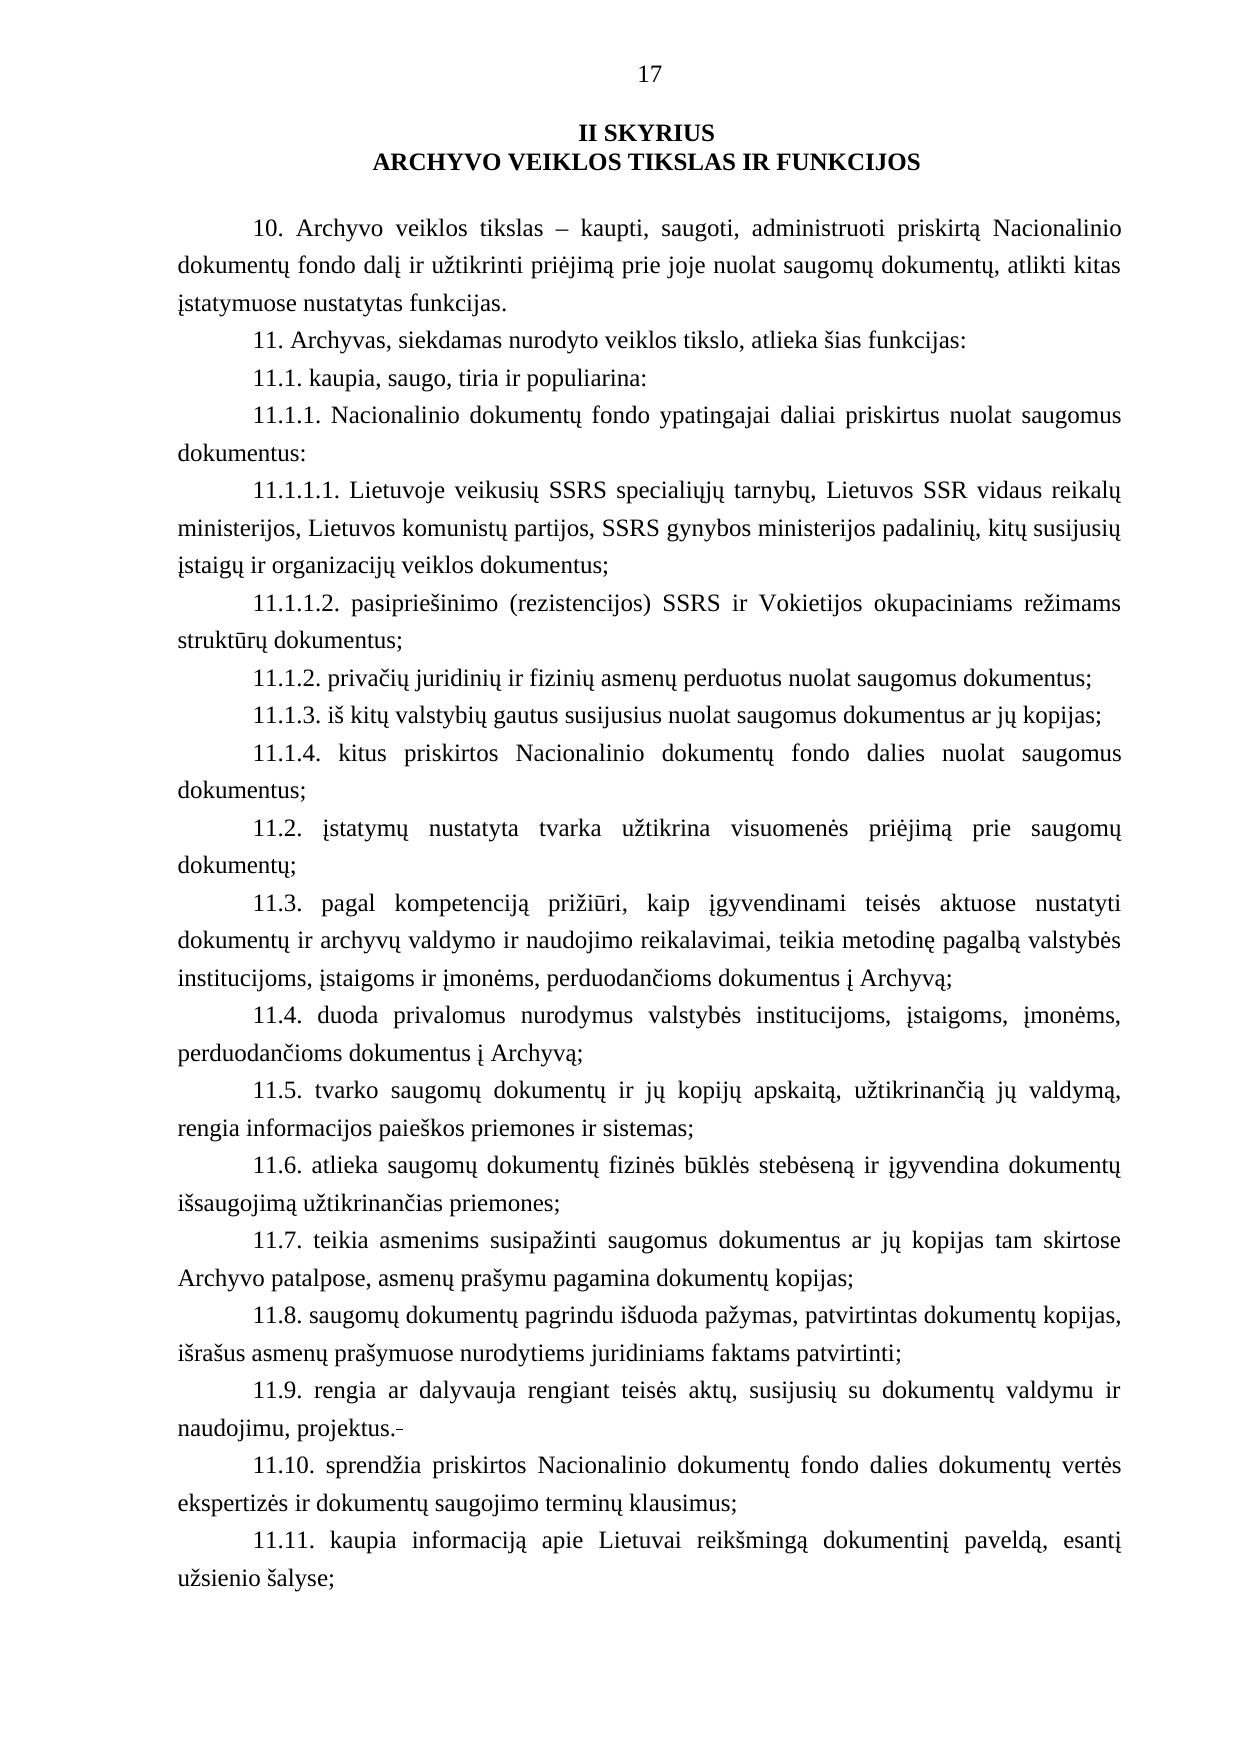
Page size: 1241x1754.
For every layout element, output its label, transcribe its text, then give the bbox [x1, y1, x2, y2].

text 11.1.2. privačių juridinių ir fizinių asmenų perduotus nuolat saugomus dokumentus; [177, 654, 1122, 692]
text 11.2. įstatymų nustatyta tvarka užtikrina visuomenės priėjimą prie saugomų dokumentų; [177, 804, 1122, 879]
text II SKYRIUS [177, 118, 1122, 147]
text ARCHYVO VEIKLOS TIKSLAS IR FUNKCIJOS [177, 147, 1122, 176]
text 11.1.1.1. Lietuvoje veikusių SSRS specialiųjų tarnybų, Lietuvos SSR vidaus reikalų ministerijos, Lietuvos komunistų partijos, SSRS gynybos ministerijos padalinių, kitų susijusių įstaigų ir organizacijų veiklos dokumentus; [177, 467, 1122, 579]
text 11.8. saugomų dokumentų pagrindu išduoda pažymas, patvirtintas dokumentų kopijas, išrašus asmenų prašymuose nurodytiems juridiniams faktams patvirtinti; [177, 1292, 1122, 1367]
text 11.11. kaupia informaciją apie Lietuvai reikšmingą dokumentinį paveldą, esantį užsienio šalyse; [177, 1517, 1122, 1592]
text 11.1. kaupia, saugo, tiria ir populiarina: [177, 354, 1122, 392]
text 11.1.4. kitus priskirtos Nacionalinio dokumentų fondo dalies nuolat saugomus dokumentus; [177, 729, 1122, 804]
text 11.9. rengia ar dalyvauja rengiant teisės aktų, susijusių su dokumentų valdymu ir naudojimu, projektus. [177, 1367, 1122, 1442]
text 11.1.3. iš kitų valstybių gautus susijusius nuolat saugomus dokumentus ar jų kopijas; [177, 692, 1122, 729]
text 10. Archyvo veiklos tikslas – kaupti, saugoti, administruoti priskirtą Nacionalinio dokumentų fondo dalį ir užtikrinti priėjimą prie joje nuolat saugomų dokumentų, atlikti kitas įstatymuose nustatytas funkcijas. [177, 204, 1122, 317]
text 11.3. pagal kompetenciją prižiūri, kaip įgyvendinami teisės aktuose nustatyti dokumentų ir archyvų valdymo ir naudojimo reikalavimai, teikia metodinę pagalbą valstybės institucijoms, įstaigoms ir įmonėms, perduodančioms dokumentus į Archyvą; [177, 879, 1122, 992]
text 11.6. atlieka saugomų dokumentų fizinės būklės stebėseną ir įgyvendina dokumentų išsaugojimą užtikrinančias priemones; [177, 1142, 1122, 1217]
text 11.4. duoda privalomus nurodymus valstybės institucijoms, įstaigoms, įmonėms, perduodančioms dokumentus į Archyvą; [177, 992, 1122, 1067]
text 11.10. sprendžia priskirtos Nacionalinio dokumentų fondo dalies dokumentų vertės ekspertizės ir dokumentų saugojimo terminų klausimus; [177, 1442, 1122, 1517]
text 11. Archyvas, siekdamas nurodyto veiklos tikslo, atlieka šias funkcijas: [177, 317, 1122, 354]
text 11.1.1. Nacionalinio dokumentų fondo ypatingajai daliai priskirtus nuolat saugomus dokumentus: [177, 392, 1122, 467]
text 11.1.1.2. pasipriešinimo (rezistencijos) SSRS ir Vokietijos okupaciniams režimams struktūrų dokumentus; [177, 579, 1122, 654]
text 11.5. tvarko saugomų dokumentų ir jų kopijų apskaitą, užtikrinančią jų valdymą, rengia informacijos paieškos priemones ir sistemas; [177, 1067, 1122, 1142]
text 11.7. teikia asmenims susipažinti saugomus dokumentus ar jų kopijas tam skirtose Archyvo patalpose, asmenų prašymu pagamina dokumentų kopijas; [177, 1217, 1122, 1292]
